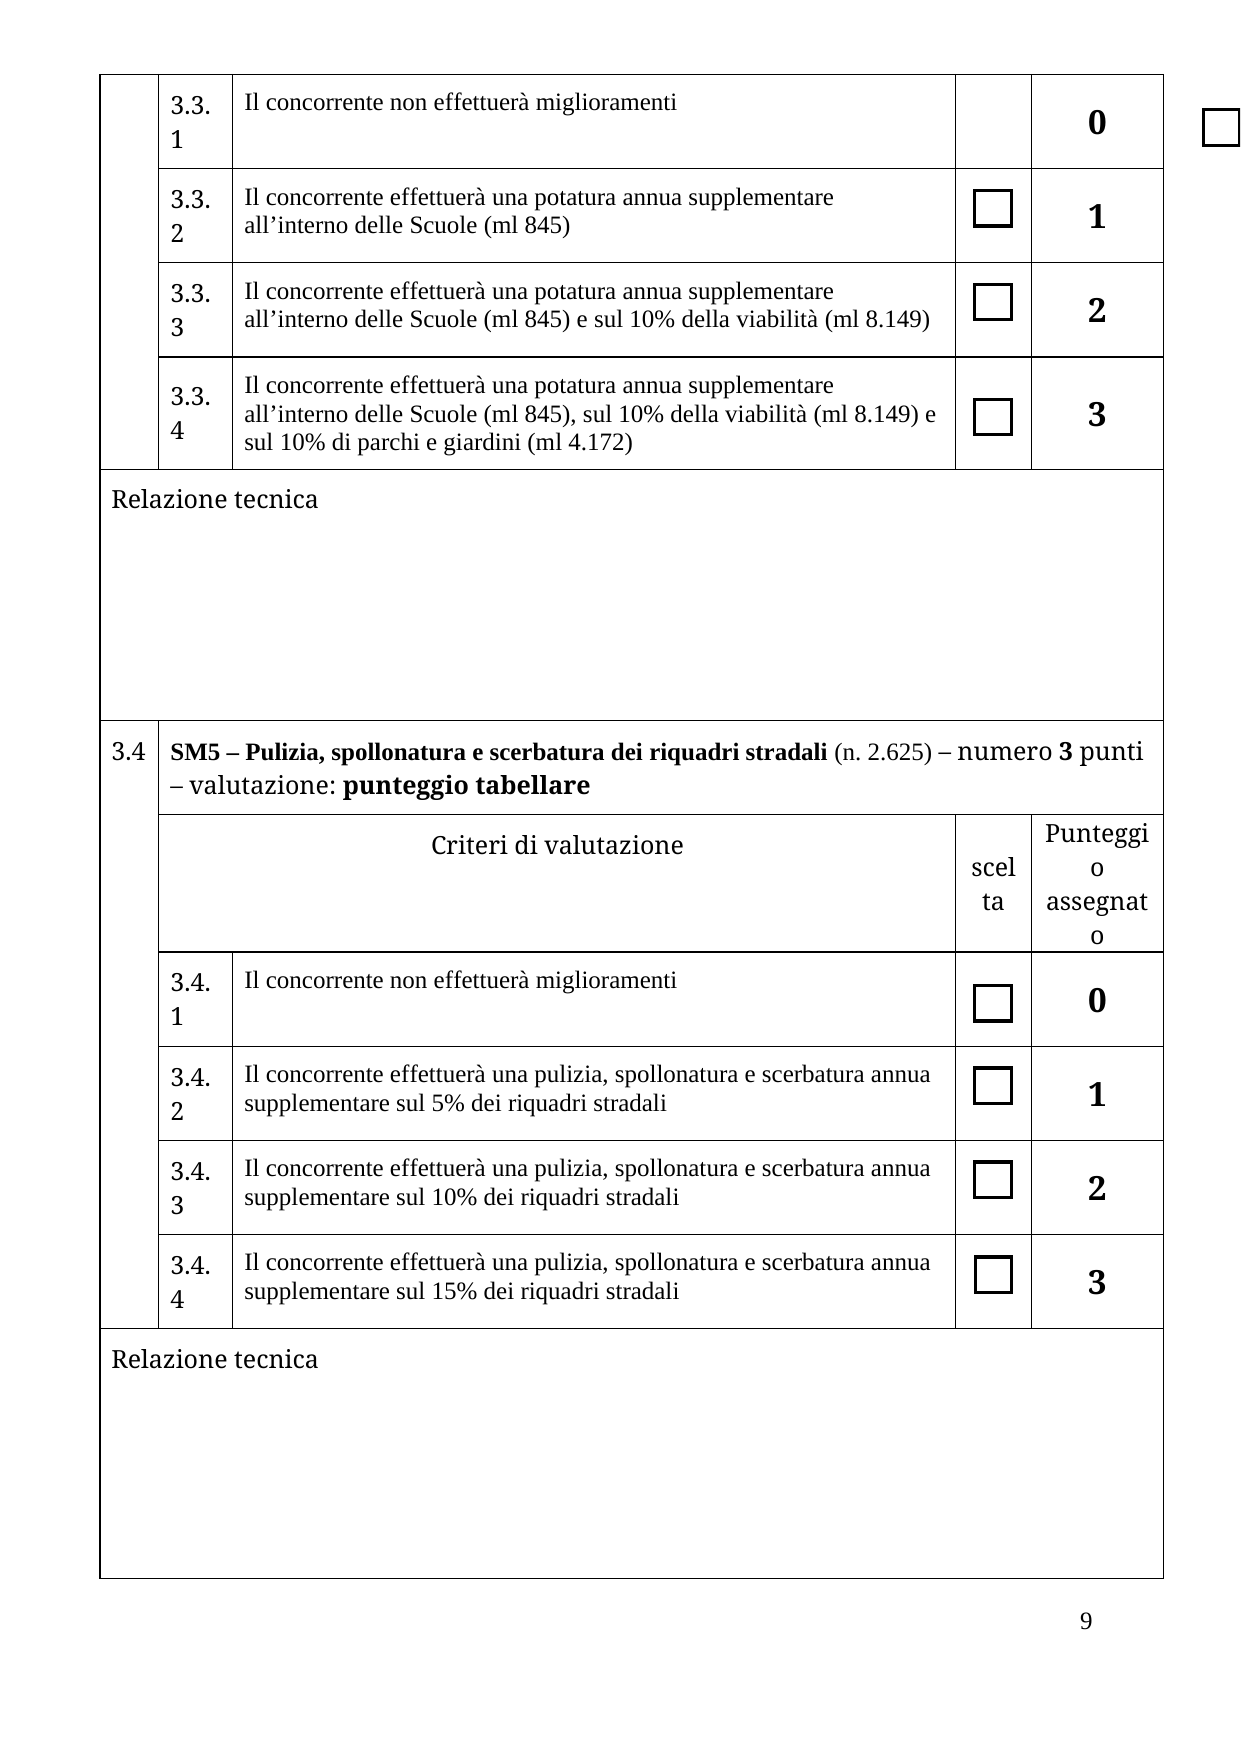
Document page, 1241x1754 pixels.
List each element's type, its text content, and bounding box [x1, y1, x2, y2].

table_cell Relazione tecnica [101, 470, 1163, 720]
table_cell Il concorrente effettuerà una pulizia, spollonatura e scerbatura annua supplementare sul 10% dei riquadri stradali [233, 1141, 955, 1234]
table_cell SM5 – Pulizia, spollonatura e scerbatura dei riquadri stradali (n. 2.625) – numero 3 punti – valutazione: punteggio tabellare [159, 721, 1163, 814]
table_cell Il concorrente effettuerà una pulizia, spollonatura e scerbatura annua supplementare sul 15% dei riquadri stradali [233, 1235, 955, 1328]
table_cell Punteggio assegnato [1032, 815, 1163, 951]
table_cell 0 [1032, 75, 1163, 168]
table_cell scelta [956, 815, 1031, 951]
table_cell 3.4 [101, 721, 158, 1328]
table_cell 3.3.4 [159, 358, 232, 469]
table_cell 2 [1032, 1141, 1163, 1234]
table_cell Il concorrente effettuerà una potatura annua supplementare all’interno delle Scuole (ml 845), sul 10% della viabilità (ml 8.149) e sul 10% di parchi e giardini (ml 4.172) [233, 358, 955, 469]
table_cell Il concorrente non effettuerà miglioramenti [233, 953, 955, 1046]
table_cell 3.3.3 [159, 263, 232, 356]
table_cell [956, 263, 1031, 356]
table_cell [101, 75, 158, 469]
table_cell 2 [1032, 263, 1163, 356]
table_cell Il concorrente effettuerà una pulizia, spollonatura e scerbatura annua supplementare sul 5% dei riquadri stradali [233, 1047, 955, 1140]
table_cell 1 [1032, 169, 1163, 262]
table_cell [956, 1235, 1031, 1328]
table_cell 3 [1032, 358, 1163, 469]
table_cell 3 [1032, 1235, 1163, 1328]
table_cell [956, 1141, 1031, 1234]
table_cell [956, 75, 1031, 168]
table_cell 3.3.1 [159, 75, 232, 168]
table_cell 0 [1032, 953, 1163, 1046]
table_cell 3.4.2 [159, 1047, 232, 1140]
table_cell 1 [1032, 1047, 1163, 1140]
table_cell Il concorrente non effettuerà miglioramenti [233, 75, 955, 168]
table_cell Criteri di valutazione [159, 815, 955, 951]
table_cell [956, 358, 1031, 469]
table_cell 3.4.3 [159, 1141, 232, 1234]
table_cell [956, 169, 1031, 262]
table_cell Il concorrente effettuerà una potatura annua supplementare all’interno delle Scuole (ml 845) e sul 10% della viabilità (ml 8.149) [233, 263, 955, 356]
table_cell [956, 953, 1031, 1046]
table_cell 3.4.4 [159, 1235, 232, 1328]
table_cell 3.3.2 [159, 169, 232, 262]
table_cell Il concorrente effettuerà una potatura annua supplementare all’interno delle Scuole (ml 845) [233, 169, 955, 262]
table_cell [956, 1047, 1031, 1140]
table_cell 3.4.1 [159, 953, 232, 1046]
table_cell Relazione tecnica [101, 1329, 1163, 1577]
